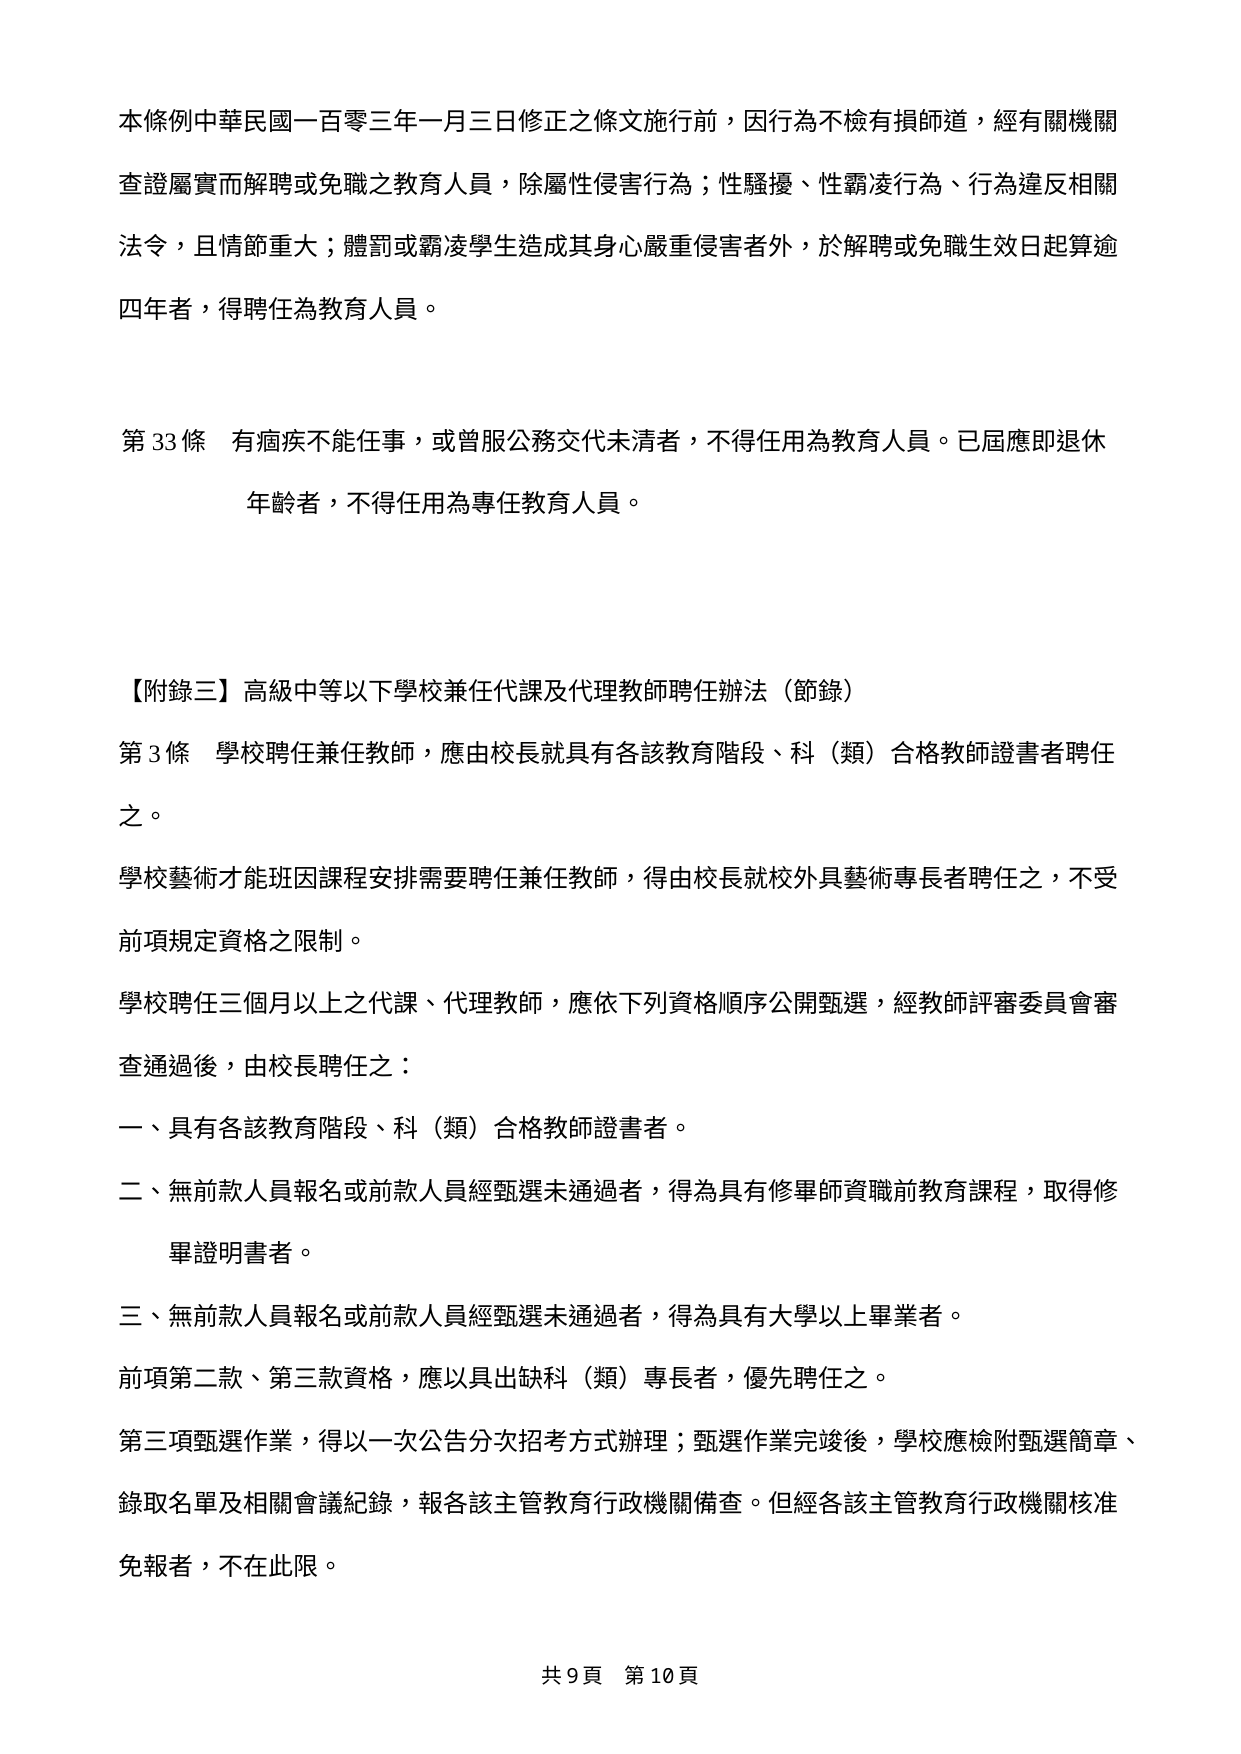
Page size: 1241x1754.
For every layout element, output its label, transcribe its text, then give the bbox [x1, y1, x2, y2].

text 第三項甄選作業，得以一次公告分次招考方式辦理；甄選作業完竣後，學校應檢附甄選簡章、錄取名單及相關會議紀錄，報各該主管教育行政機關備查。但經各該主管教育行政機關核准免報者，不在此限。 [118, 1397, 1122, 1585]
text 第33條 有痼疾不能任事，或曾服公務交代未清者，不得任用為教育人員。已屆應即退休年齡者，不得任用為專任教育人員。 [122, 397, 1122, 522]
text 三、無前款人員報名或前款人員經甄選未通過者，得為具有大學以上畢業者。 [118, 1272, 1122, 1335]
text 二、無前款人員報名或前款人員經甄選未通過者，得為具有修畢師資職前教育課程，取得修畢證明書者。 [118, 1147, 1122, 1272]
text 前項第二款、第三款資格，應以具出缺科（類）專長者，優先聘任之。 [118, 1335, 1122, 1397]
text 本條例中華民國一百零三年一月三日修正之條文施行前，因行為不檢有損師道，經有關機關查證屬實而解聘或免職之教育人員，除屬性侵害行為；性騷擾、性霸凌行為、行為違反相關法令，且情節重大；體罰或霸凌學生造成其身心嚴重侵害者外，於解聘或免職生效日起算逾四年者，得聘任為教育人員。 [118, 78, 1122, 328]
text 一、具有各該教育階段、科（類）合格教師證書者。 [118, 1085, 1122, 1147]
text 第3條 學校聘任兼任教師，應由校長就具有各該教育階段、科（類）合格教師證書者聘任之。 [118, 710, 1122, 835]
text 學校藝術才能班因課程安排需要聘任兼任教師，得由校長就校外具藝術專長者聘任之，不受前項規定資格之限制。 [118, 835, 1122, 960]
text 【附錄三】高級中等以下學校兼任代課及代理教師聘任辦法（節錄） [118, 647, 1122, 710]
text 學校聘任三個月以上之代課、代理教師，應依下列資格順序公開甄選，經教師評審委員會審查通過後，由校長聘任之： [118, 960, 1122, 1085]
